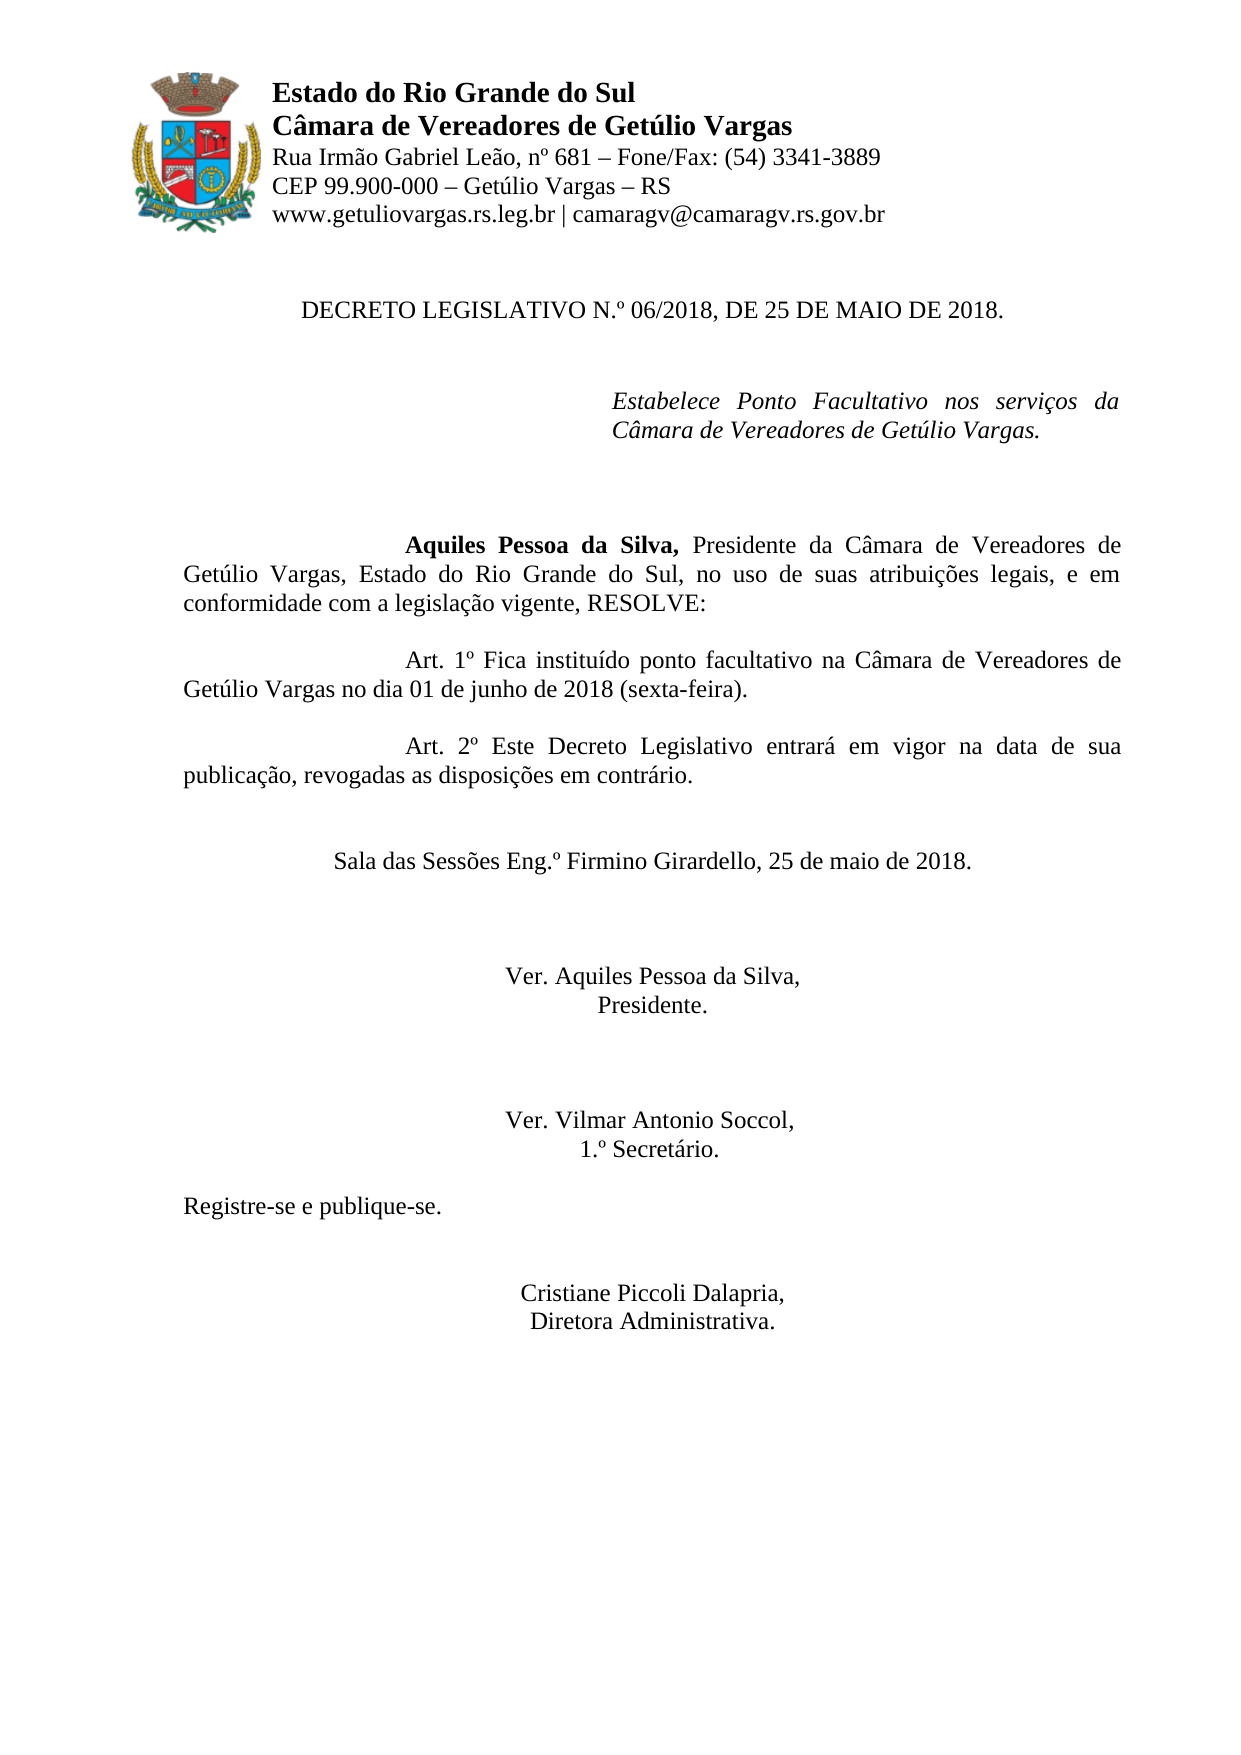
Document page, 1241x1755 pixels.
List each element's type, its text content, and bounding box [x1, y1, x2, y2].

text Diretora Administrativa. [183, 1306, 1122, 1335]
text Cristiane Piccoli Dalapria, [183, 1278, 1122, 1306]
text Sala das Sessões Eng.º Firmino Girardello, 25 de maio de 2018. [183, 846, 1122, 875]
text Registre-se e publique-se. [183, 1191, 1122, 1220]
text Ver. Vilmar Antonio Soccol, [183, 1105, 1122, 1134]
text 1.º Secretário. [183, 1134, 1122, 1163]
text DECRETO LEGISLATIVO N.º 06/2018, DE 25 DE MAIO DE 2018. [183, 295, 1122, 324]
text Presidente. [183, 990, 1122, 1019]
text Art. 2º Este Decreto Legislativo entrará em vigor na data de sua publicação, revogadas as disposições em contrário. [183, 731, 1122, 789]
text Art. 1º Fica instituído ponto facultativo na Câmara de Vereadores de Getúlio Vargas no dia 01 de junho de 2018 (sexta-feira). [183, 645, 1122, 703]
text Ver. Aquiles Pessoa da Silva, [183, 961, 1122, 990]
text Estabelece Ponto Facultativo nos serviços da Câmara de Vereadores de Getúlio Vargas. [612, 386, 1122, 444]
text Aquiles Pessoa da Silva, Presidente da Câmara de Vereadores de Getúlio Vargas, Estado do Rio Grande do Sul, no uso de suas atribuições legais, e em conformidade com a legislação vigente, RESOLVE: [183, 530, 1122, 616]
